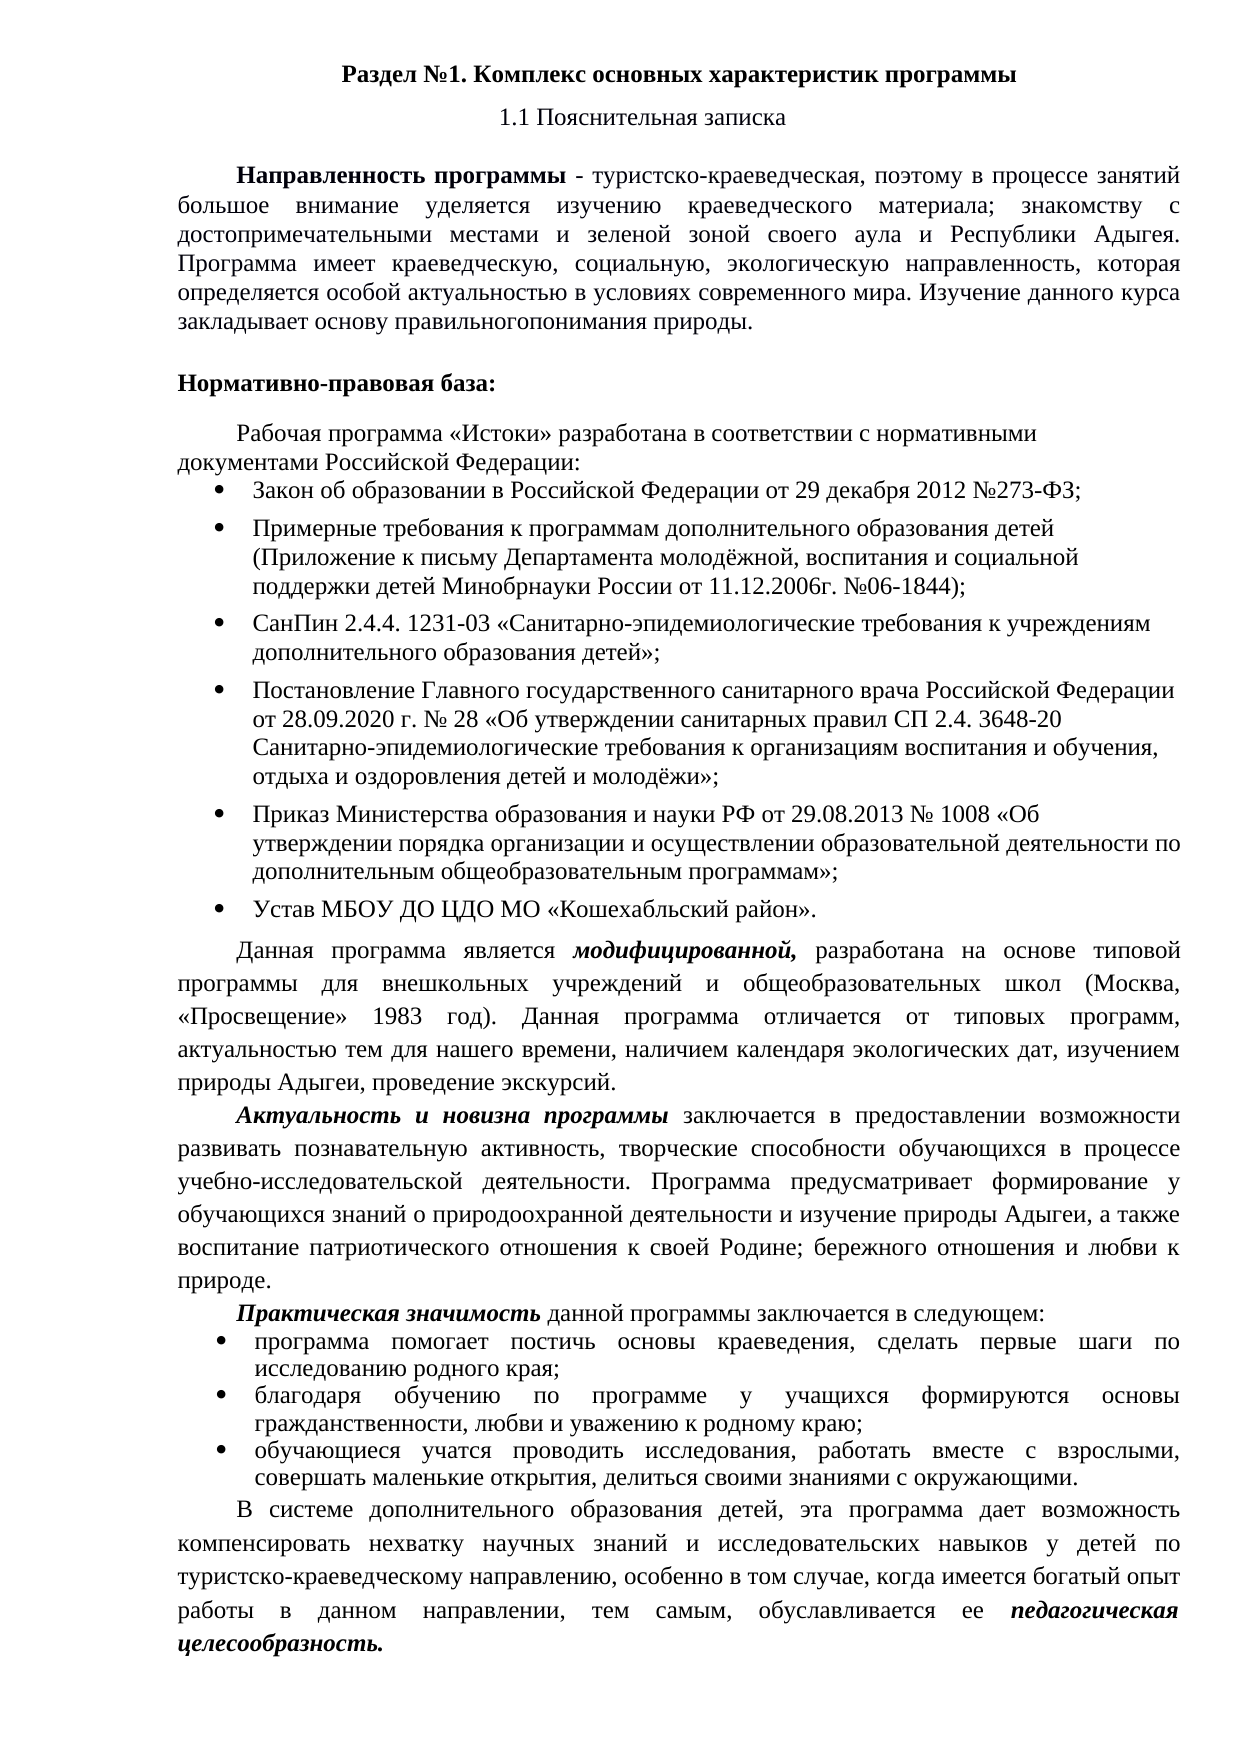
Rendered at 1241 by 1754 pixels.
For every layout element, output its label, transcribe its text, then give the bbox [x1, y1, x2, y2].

list Закон об образовании в Российской Федерации от 29 декабря 2012 №273-ФЗ; [215, 476, 1181, 504]
text Актуальность и новизна программы заключается в предоставлении возможности развивать познавательную активность, творческие способности обучающихся в процессе учебно-исследовательской деятельности. Программа предусматривает формирование у обучающихся знаний о природоохранной деятельности и изучение природы Адыгеи, а также воспитание патриотического отношения к своей Родине; бережного отношения и любви к природе. [177, 1097, 1181, 1295]
text Раздел №1. Комплекс основных характеристик программы [177, 59, 1181, 88]
text Нормативно-правовая база: [177, 368, 1181, 397]
subtitle Направленность программы - туристско-краеведческая, поэтому в процессе занятий большое внимание уделяется изучению краеведческого материала; знакомству с достопримечательными местами и зеленой зоной своего аула и Республики Адыгея. Программа имеет краеведческую, социальную, экологическую направленность, которая определяется особой актуальностью в условиях современного мира. Изучение данного курса закладывает основу правильногопонимания природы. [177, 161, 1181, 336]
text В системе дополнительного образования детей, эта программа дает возможность компенсировать нехватку научных знаний и исследовательских навыков у детей по туристско-краеведческому направлению, особенно в том случае, когда имеется богатый опыт работы в данном направлении, тем самым, обуславливается ее педагогическая целесообразность. [177, 1491, 1181, 1658]
list Устав МБОУ ДО ЦДО МО «Кошехабльский район». [215, 894, 1181, 923]
subtitle 1.1 Пояснительная записка [103, 102, 1181, 131]
list Примерные требования к программам дополнительного образования детей (Приложение к письму Департамента молодёжной, воспитания и социальной поддержки детей Минобрнауки России от 11.12.2006г. №06-1844); [215, 513, 1181, 599]
list программа помогает постичь основы краеведения, сделать первые шаги по исследованию родного края; [217, 1328, 1181, 1382]
list благодаря обучению по программе у учащихся формируются основы гражданственности, любви и уважению к родному краю; [217, 1382, 1181, 1436]
text Практическая значимость данной программы заключается в следующем: [177, 1295, 1181, 1328]
list Приказ Министерства образования и науки РФ от 29.08.2013 № 1008 «Об утверждении порядка организации и осуществлении образовательной деятельности по дополнительным общеобразовательным программам»; [215, 799, 1181, 885]
text Рабочая программа «Истоки» разработана в соответствии с нормативными документами Российской Федерации: [177, 418, 1181, 476]
list Постановление Главного государственного санитарного врача Российской Федерации от 28.09.2020 г. № 28 «Об утверждении санитарных правил СП 2.4. 3648-20 Санитарно-эпидемиологические требования к организациям воспитания и обучения, отдыха и оздоровления детей и молодёжи»; [215, 675, 1181, 790]
list обучающиеся учатся проводить исследования, работать вместе с взрослыми, совершать маленькие открытия, делиться своими знаниями с окружающими. [217, 1436, 1181, 1491]
list СанПин 2.4.4. 1231-03 «Санитарно-эпидемиологические требования к учреждениям дополнительного образования детей»; [215, 608, 1181, 666]
text Данная программа является модифицированной, разработана на основе типовой программы для внешкольных учреждений и общеобразовательных школ (Москва, «Просвещение» 1983 год). Данная программа отличается от типовых программ, актуальностью тем для нашего времени, наличием календаря экологических дат, изучением природы Адыгеи, проведение экскурсий. [177, 932, 1181, 1097]
